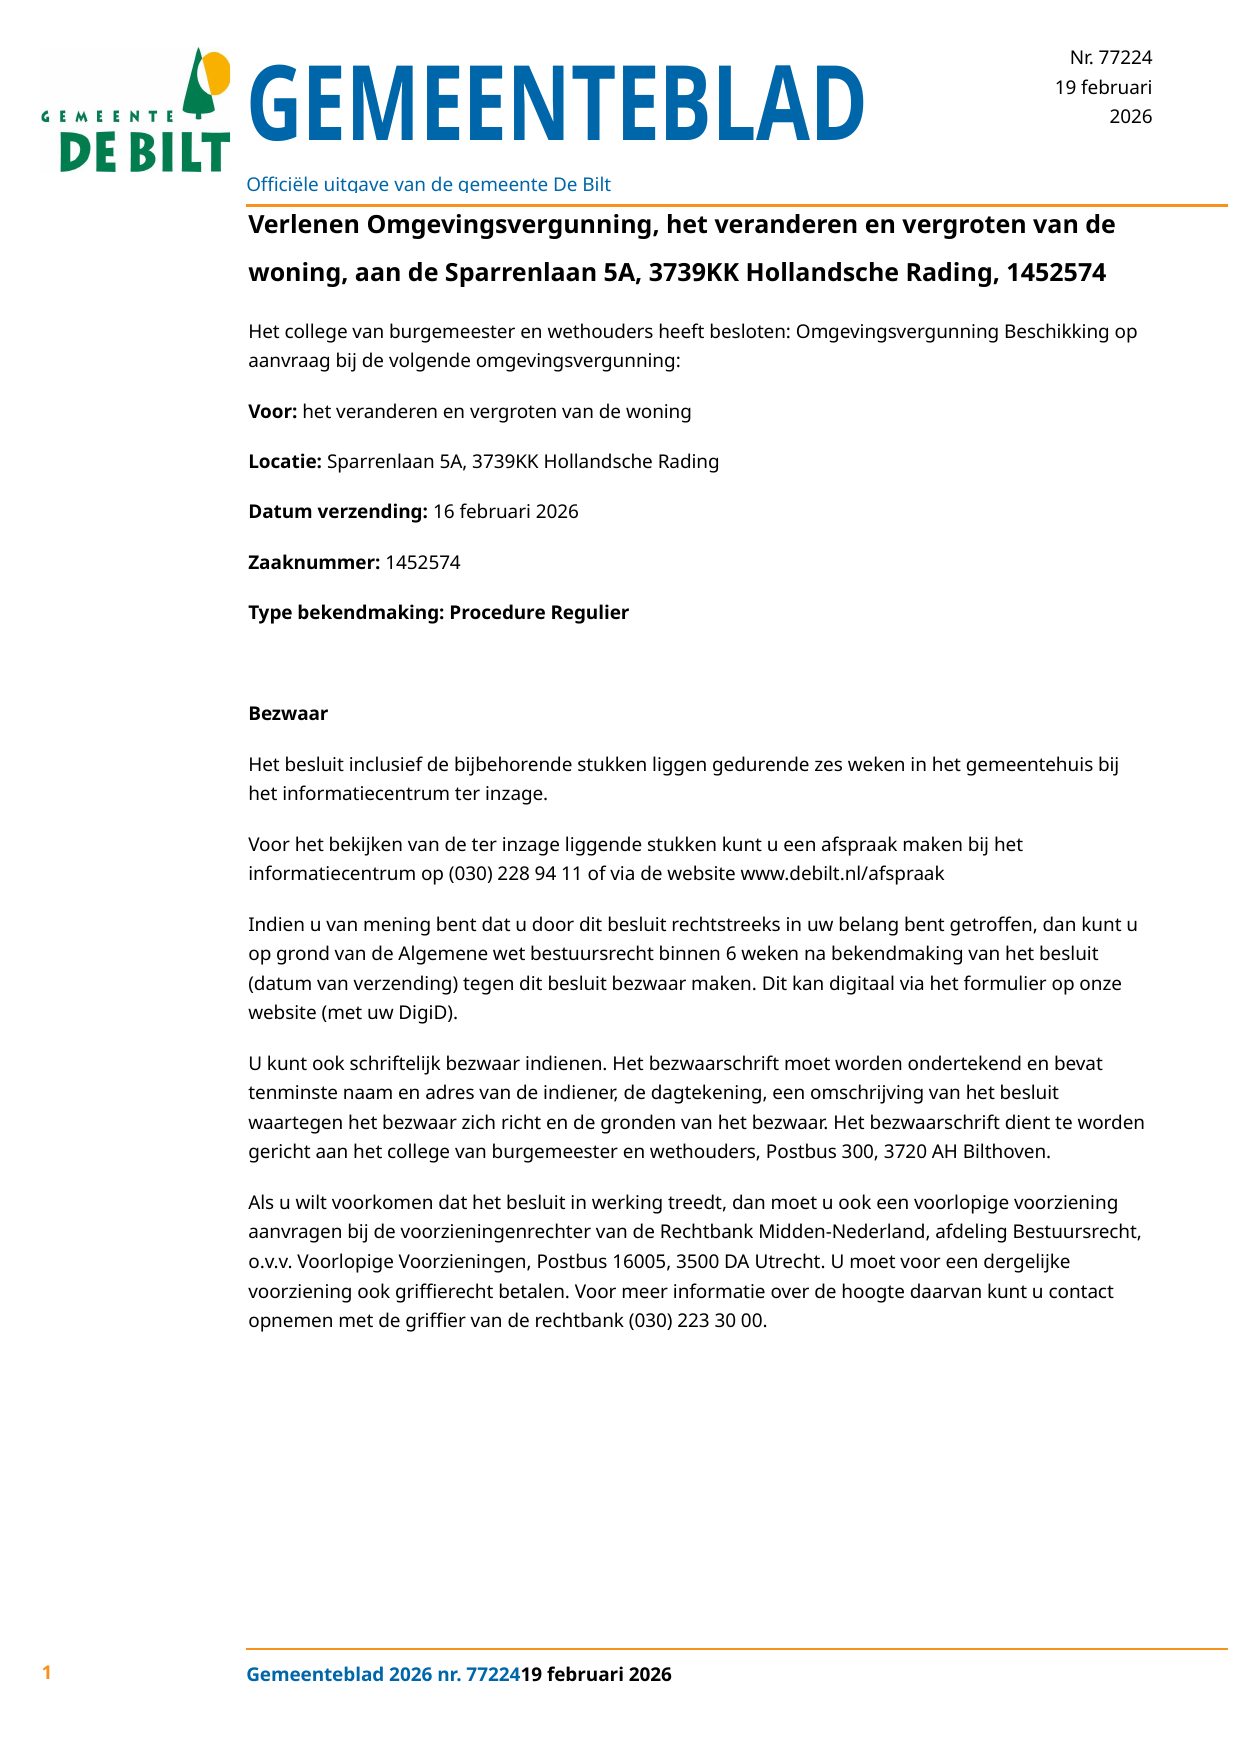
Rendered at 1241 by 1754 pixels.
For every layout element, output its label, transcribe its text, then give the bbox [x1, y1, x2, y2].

text Bezwaar [248, 700, 1152, 726]
text Datum verzending: 16 februari 2026 [248, 499, 1152, 524]
text Voor: het veranderen en vergroten van de woning [248, 398, 1152, 424]
text Als u wilt voorkomen dat het besluit in werking treedt, dan moet u ook een voorlopige voorziening aanvragen bij de voorzieningenrechter van de Rechtbank Midden-Nederland, afdeling Bestuursrecht, o.v.v. Voorlopige Voorzieningen, Postbus 16005, 3500 DA Utrecht. U moet voor een dergelijke voorziening ook griffierecht betalen. Voor meer informatie over de hoogte daarvan kunt u contact opnemen met de griffier van de rechtbank (030) 223 30 00. [248, 1189, 1152, 1333]
text U kunt ook schriftelijk bezwaar indienen. Het bezwaarschrift moet worden ondertekend en bevat tenminste naam en adres van de indiener, de dagtekening, een omschrijving van het besluit waartegen het bezwaar zich richt en de gronden van het bezwaar. Het bezwaarschrift dient te worden gericht aan het college van burgemeester en wethouders, Postbus 300, 3720 AH Bilthoven. [248, 1050, 1152, 1164]
text Voor het bekijken van de ter inzage liggende stukken kunt u een afspraak maken bij het informatiecentrum op (030) 228 94 11 of via de website www.debilt.nl/afspraak [248, 831, 1152, 886]
text Het besluit inclusief de bijbehorende stukken liggen gedurende zes weken in het gemeentehuis bij het informatiecentrum ter inzage. [248, 751, 1152, 806]
text Indien u van mening bent dat u door dit besluit rechtstreeks in uw belang bent getroffen, dan kunt u op grond van de Algemene wet bestuursrecht binnen 6 weken na bekendmaking van het besluit (datum van verzending) tegen dit besluit bezwaar maken. Dit kan digitaal via het formulier op onze website (met uw DigiD). [248, 911, 1152, 1025]
picture [41, 47, 231, 172]
text Het college van burgemeester en wethouders heeft besloten: Omgevingsvergunning Beschikking op aanvraag bij de volgende omgevingsvergunning: [248, 318, 1152, 373]
text Type bekendmaking: Procedure Regulier [248, 599, 1152, 625]
text Locatie: Sparrenlaan 5A, 3739KK Hollandsche Rading [248, 448, 1152, 474]
text Zaaknummer: 1452574 [248, 549, 1152, 575]
text Verlenen Omgevingsvergunning, het veranderen en vergroten van de woning, aan de Sparrenlaan 5A, 3739KK Hollandsche Rading, 1452574 [248, 207, 1152, 288]
